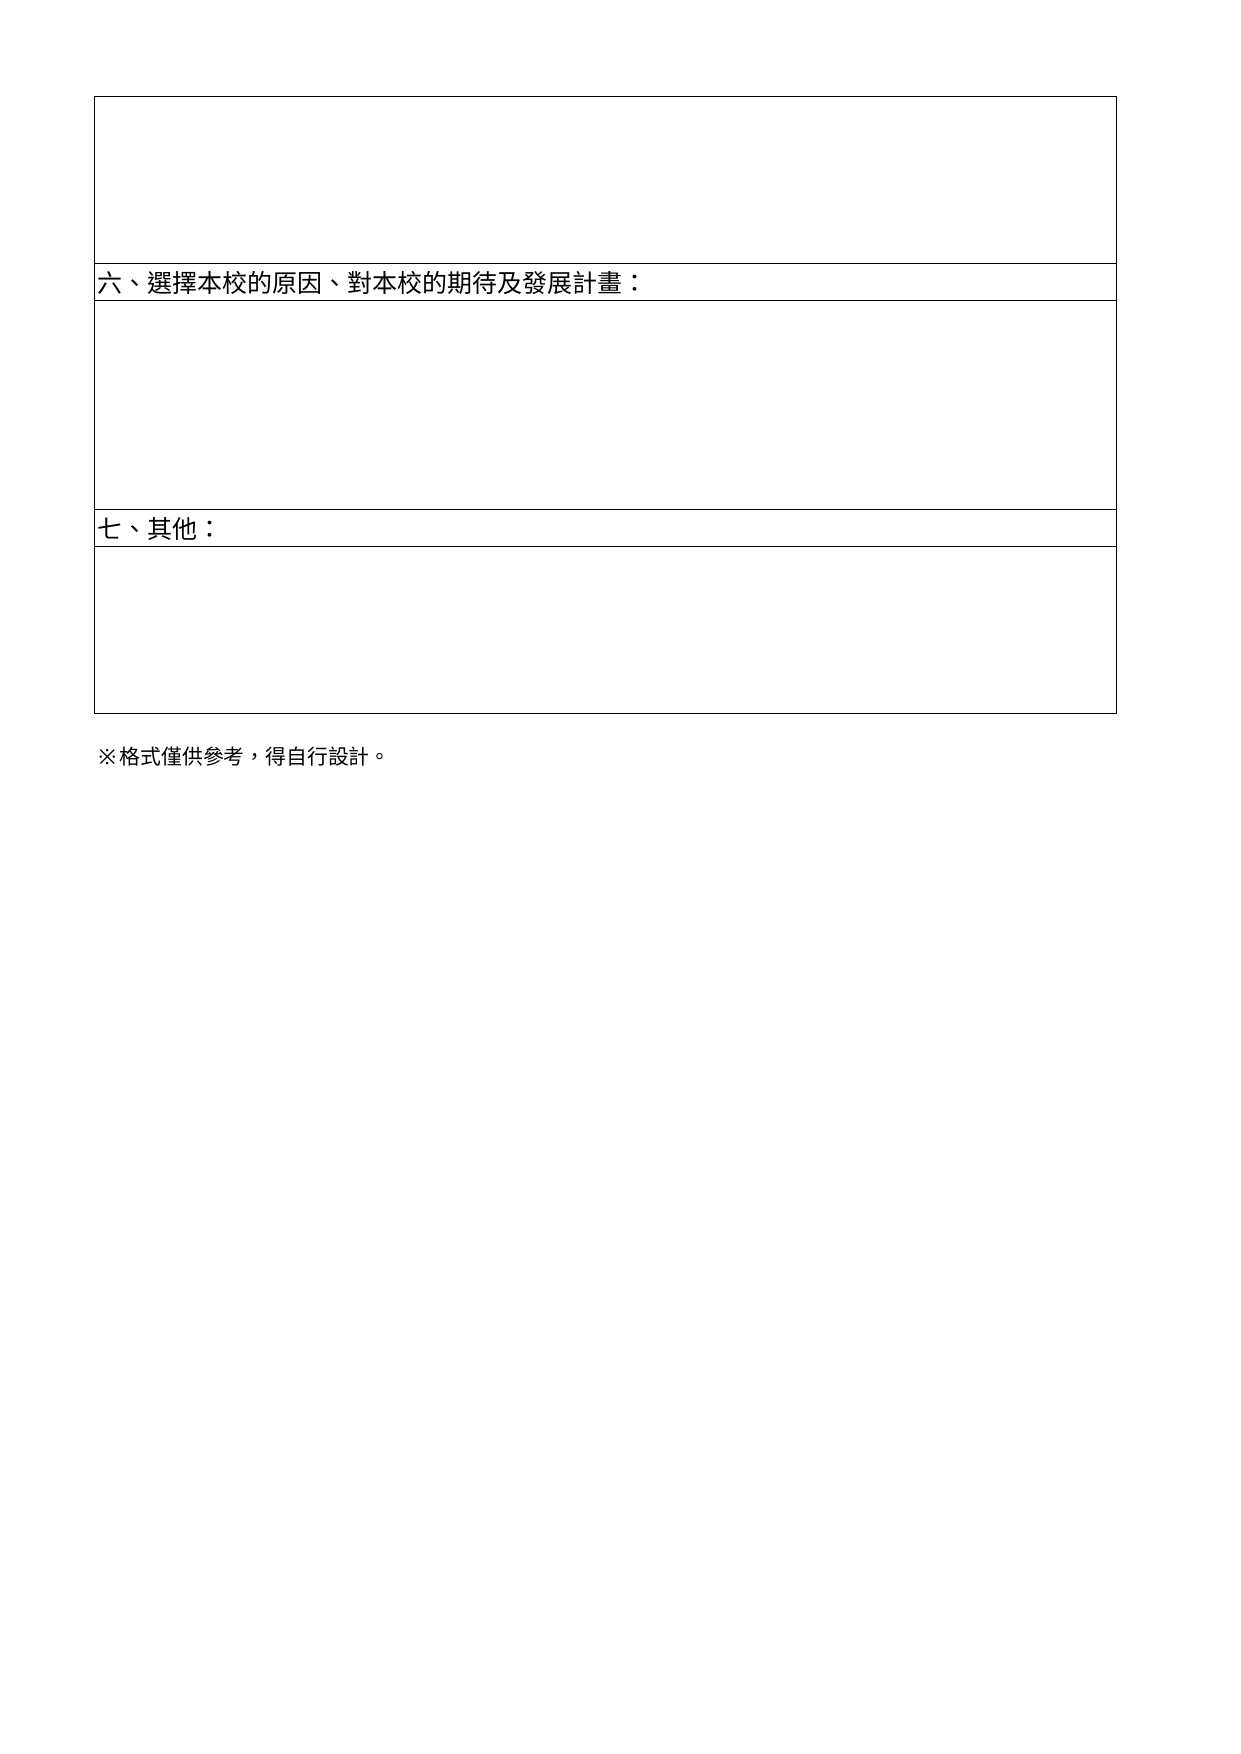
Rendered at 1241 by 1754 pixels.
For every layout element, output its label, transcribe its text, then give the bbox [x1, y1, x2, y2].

table_cell [95, 301, 1116, 508]
table_cell [95, 97, 1116, 262]
table_cell 七、其他： [95, 510, 1116, 546]
text ※格式僅供參考，得自行設計。 [94, 713, 1146, 776]
table_cell [95, 547, 1116, 712]
table_cell 六、選擇本校的原因、對本校的期待及發展計畫： [95, 264, 1116, 300]
